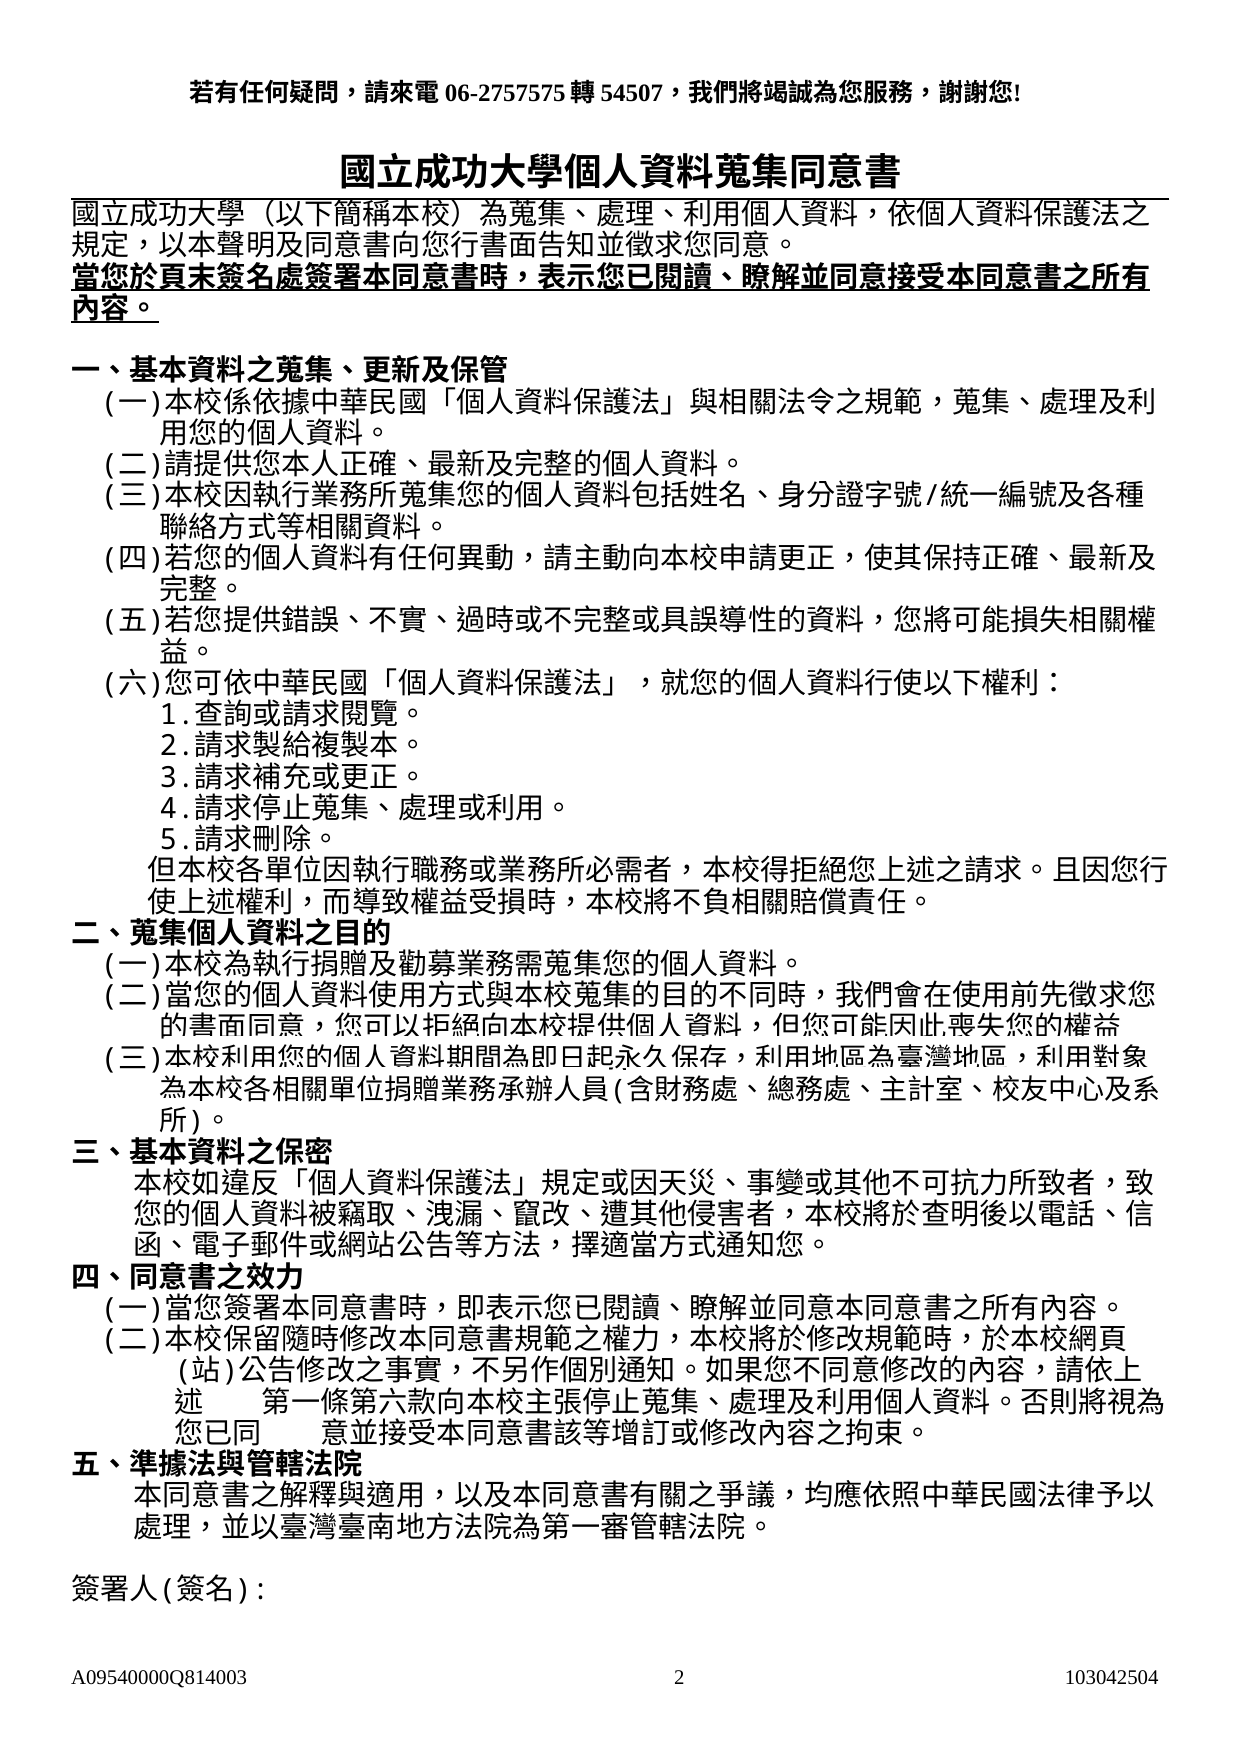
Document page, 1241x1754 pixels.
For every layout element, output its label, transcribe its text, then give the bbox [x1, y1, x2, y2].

text 若有任何疑問，請來電06-2757575轉54507，我們將竭誠為您服務，謝謝您! [41, 75, 1169, 108]
text (四)若您的個人資料有任何異動，請主動向本校申請更正，使其保持正確、最新及完整。 [100, 543, 1169, 606]
text 二、蒐集個人資料之目的 [71, 918, 1169, 949]
text 國立成功大學個人資料蒐集同意書 [71, 142, 1169, 198]
text 4.請求停止蒐集、處理或利用。 [159, 793, 1169, 824]
text 2.請求製給複製本。 [159, 731, 1169, 762]
text (二)當您的個人資料使用方式與本校蒐集的目的不同時，我們會在使用前先徵求您 的書面同意，您可以拒絕向本校提供個人資料，但您可能因此喪失您的權益 [100, 981, 1169, 1043]
text 一、基本資料之蒐集、更新及保管 [71, 356, 1169, 387]
text 三、基本資料之保密 [71, 1137, 1169, 1168]
text 本同意書之解釋與適用，以及本同意書有關之爭議，均應依照中華民國法律予以處理，並以臺灣臺南地方法院為第一審管轄法院。 [133, 1481, 1169, 1543]
text (二)本校保留隨時修改本同意書規範之權力，本校將於修改規範時，於本校網頁 (站)公告修改之事實，不另作個別通知。如果您不同意修改的內容，請依上述 第一條第六款向本校主張停止蒐集、處理及利用個人資料。否則將視為您已同 意並接受本同意書該等增訂或修改內容之拘束。 [100, 1324, 1169, 1449]
text (一)本校為執行捐贈及勸募業務需蒐集您的個人資料。 [100, 949, 1169, 981]
text (一)本校係依據中華民國「個人資料保護法」與相關法令之規範，蒐集、處理及利 用您的個人資料。 [100, 387, 1169, 449]
text (一)當您簽署本同意書時，即表示您已閱讀、瞭解並同意本同意書之所有內容。 [100, 1293, 1169, 1324]
text 3.請求補充或更正。 [159, 762, 1169, 793]
text (二)請提供您本人正確、最新及完整的個人資料。 [100, 449, 1169, 481]
text 1.查詢或請求閱覽。 [159, 699, 1169, 731]
text 國立成功大學（以下簡稱本校）為蒐集、處理、利用個人資料，依個人資料保護法之規定，以本聲明及同意書向您行書面告知並徵求您同意。 當您於頁末簽名處簽署本同意書時，表示您已閱讀、瞭解並同意接受本同意書之所有內容。 [71, 200, 1169, 324]
text 五、準據法與管轄法院 [71, 1449, 1169, 1481]
text 本校如違反「個人資料保護法」規定或因天災、事變或其他不可抗力所致者，致您的個人資料被竊取、洩漏、竄改、遭其他侵害者，本校將於查明後以電話、信函、電子郵件或網站公告等方法，擇適當方式通知您。 [133, 1168, 1169, 1262]
text 5.請求刪除。 [159, 824, 1169, 856]
text (五)若您提供錯誤、不實、過時或不完整或具誤導性的資料，您將可能損失相關權益。 [100, 606, 1169, 668]
text 簽署人(簽名): [71, 1574, 1169, 1606]
text 四、同意書之效力 [71, 1262, 1169, 1293]
text 但本校各單位因執行職務或業務所必需者，本校得拒絕您上述之請求。且因您行使上述權利，而導致權益受損時，本校將不負相關賠償責任。 [148, 856, 1169, 918]
text (三)本校因執行業務所蒐集您的個人資料包括姓名、身分證字號/統一編號及各種聯絡方式等相關資料。 [100, 481, 1169, 543]
text (六)您可依中華民國「個人資料保護法」，就您的個人資料行使以下權利： [100, 668, 1169, 699]
text (三)本校利用您的個人資料期間為即日起永久保存，利用地區為臺灣地區，利用對象 為本校各相關單位捐贈業務承辦人員(含財務處、總務處、主計室、校友中心及系 所)。 [100, 1043, 1169, 1137]
